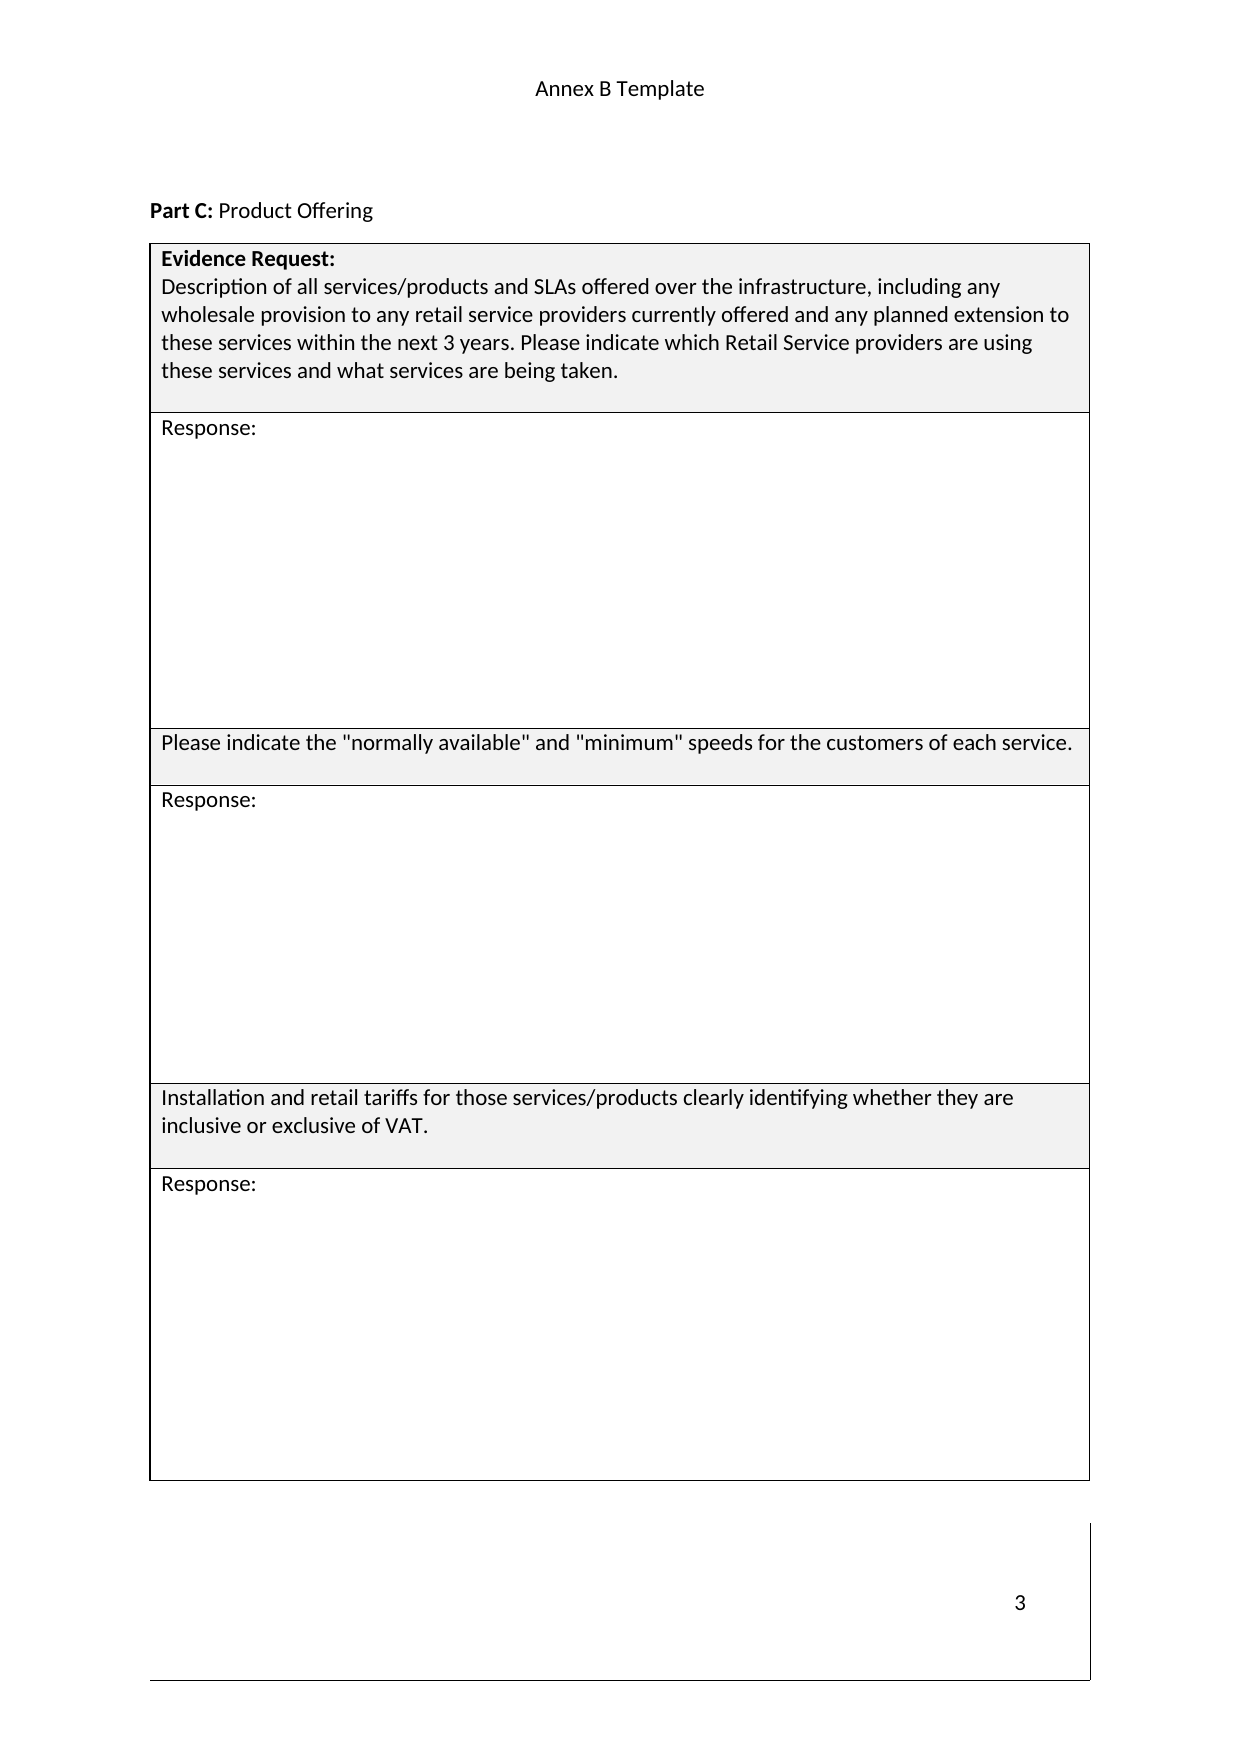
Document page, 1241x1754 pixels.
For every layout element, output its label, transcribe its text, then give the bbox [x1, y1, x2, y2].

table_cell Installation and retail tariffs for those services/products clearly identifying whether they are inclusive or exclusive of VAT. [151, 1084, 1089, 1168]
table_cell Response: [151, 413, 1089, 727]
table_cell Response: [151, 786, 1089, 1082]
text Part C: Product Offering [150, 197, 1090, 224]
table_cell Please indicate the "normally available" and "minimum" speeds for the customers of each service. [151, 729, 1089, 784]
table_cell Response: [151, 1169, 1089, 1480]
table_header Evidence Request: Description of all services/products and SLAs offered over the infrastructure, including any wholesale provision to any retail service providers currently offered and any planned extension to these services within the next 3 years. Please indicate which Retail Service providers are using these services and what services are being taken. [151, 244, 1089, 412]
